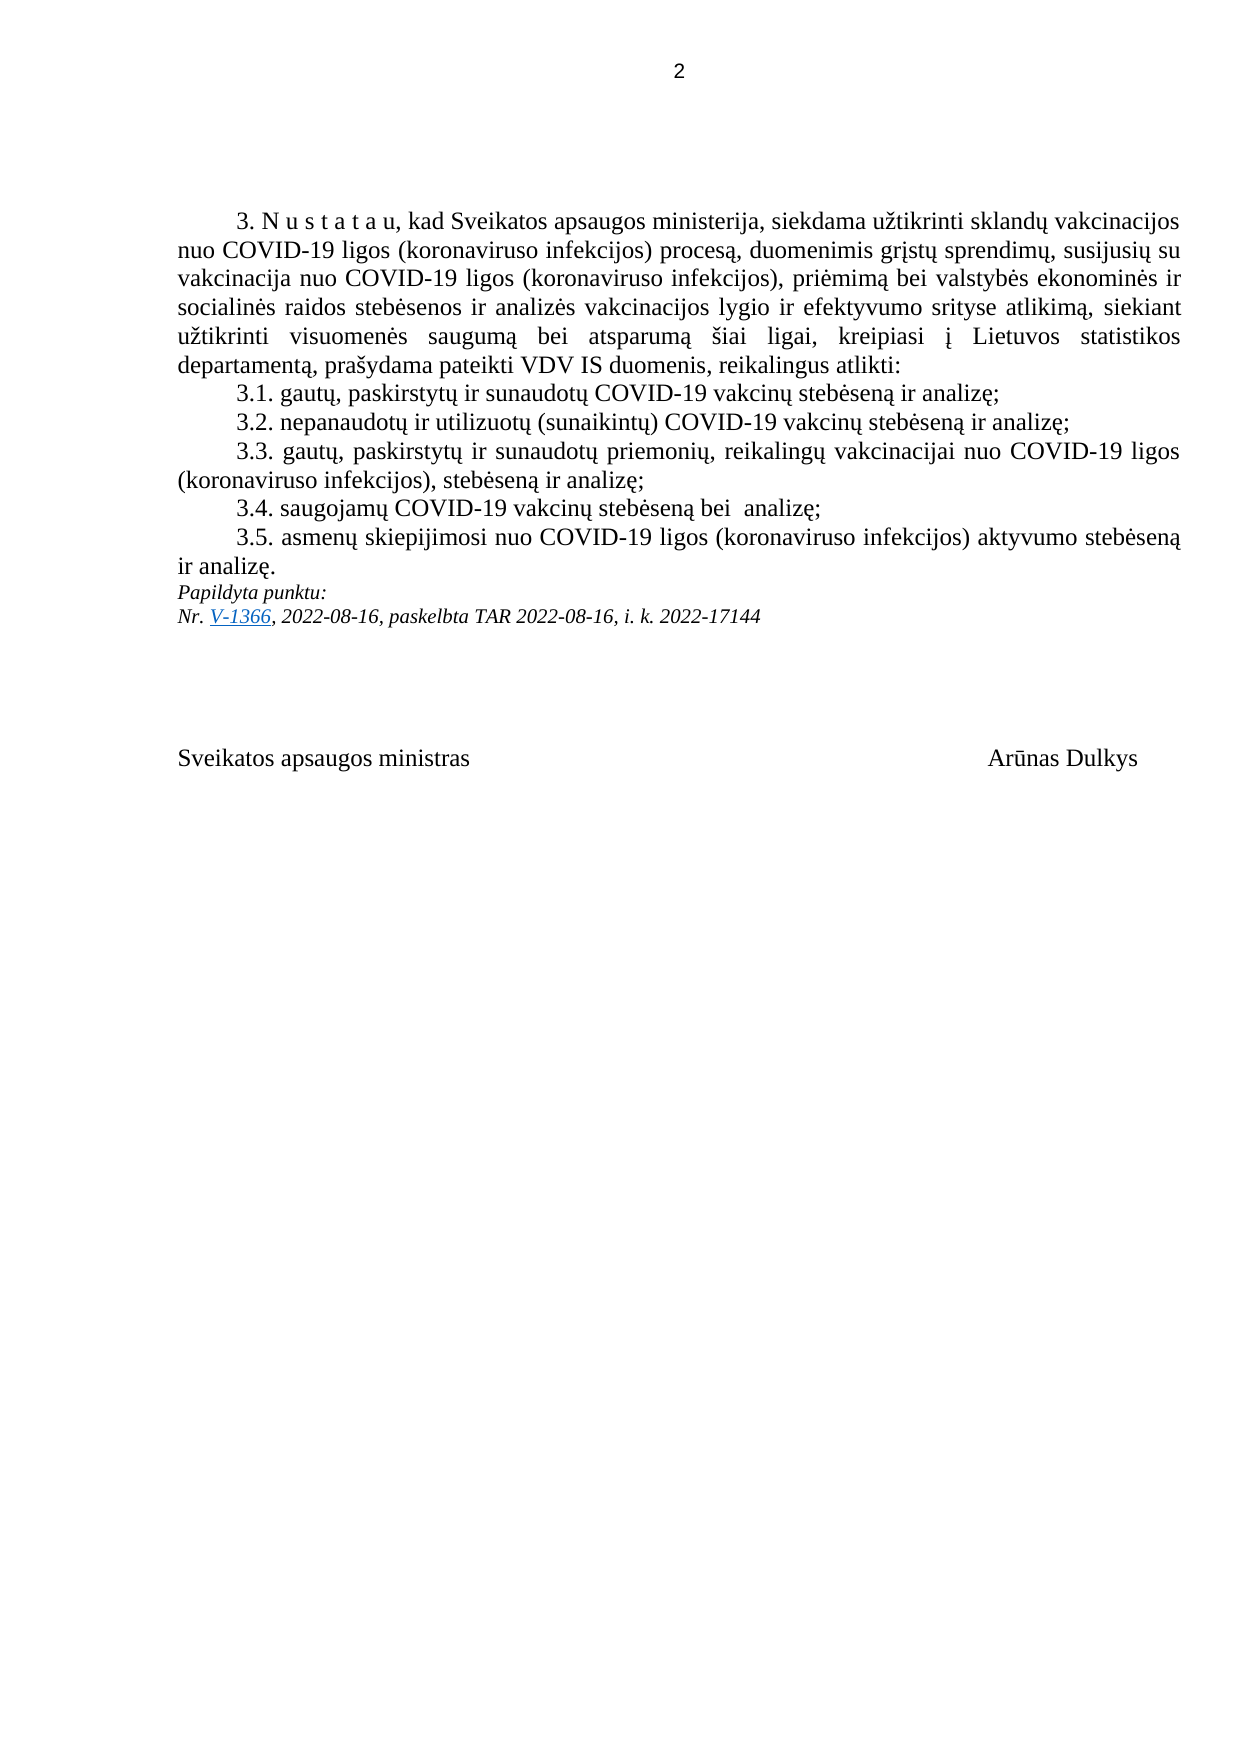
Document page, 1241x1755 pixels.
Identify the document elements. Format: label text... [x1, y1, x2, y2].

text 3.5. asmenų skiepijimosi nuo COVID-19 ligos (koronaviruso infekcijos) aktyvumo stebėseną ir analizę. [177, 522, 1181, 580]
text 3. N u s t a t a u, kad Sveikatos apsaugos ministerija, siekdama užtikrinti sklandų vakcinacijos nuo COVID-19 ligos (koronaviruso infekcijos) procesą, duomenimis grįstų sprendimų, susijusių su vakcinacija nuo COVID-19 ligos (koronaviruso infekcijos), priėmimą bei valstybės ekonominės ir socialinės raidos stebėsenos ir analizės vakcinacijos lygio ir efektyvumo srityse atlikimą, siekiant užtikrinti visuomenės saugumą bei atsparumą šiai ligai, kreipiasi į Lietuvos statistikos departamentą, prašydama pateikti VDV IS duomenis, reikalingus atlikti: [177, 206, 1181, 378]
text 3.3. gautų, paskirstytų ir sunaudotų priemonių, reikalingų vakcinacijai nuo COVID-19 ligos (koronaviruso infekcijos), stebėseną ir analizę; [177, 436, 1181, 493]
text Papildyta punktu: [177, 580, 1181, 604]
text Sveikatos apsaugos ministras Arūnas Dulkys [177, 743, 1181, 772]
text Nr. V-1366, 2022-08-16, paskelbta TAR 2022-08-16, i. k. 2022-17144 [177, 604, 1181, 628]
text 3.1. gautų, paskirstytų ir sunaudotų COVID-19 vakcinų stebėseną ir analizę; [177, 378, 1181, 407]
text 3.4. saugojamų COVID-19 vakcinų stebėseną bei analizę; [177, 493, 1181, 522]
text 3.2. nepanaudotų ir utilizuotų (sunaikintų) COVID-19 vakcinų stebėseną ir analizę; [177, 407, 1181, 436]
